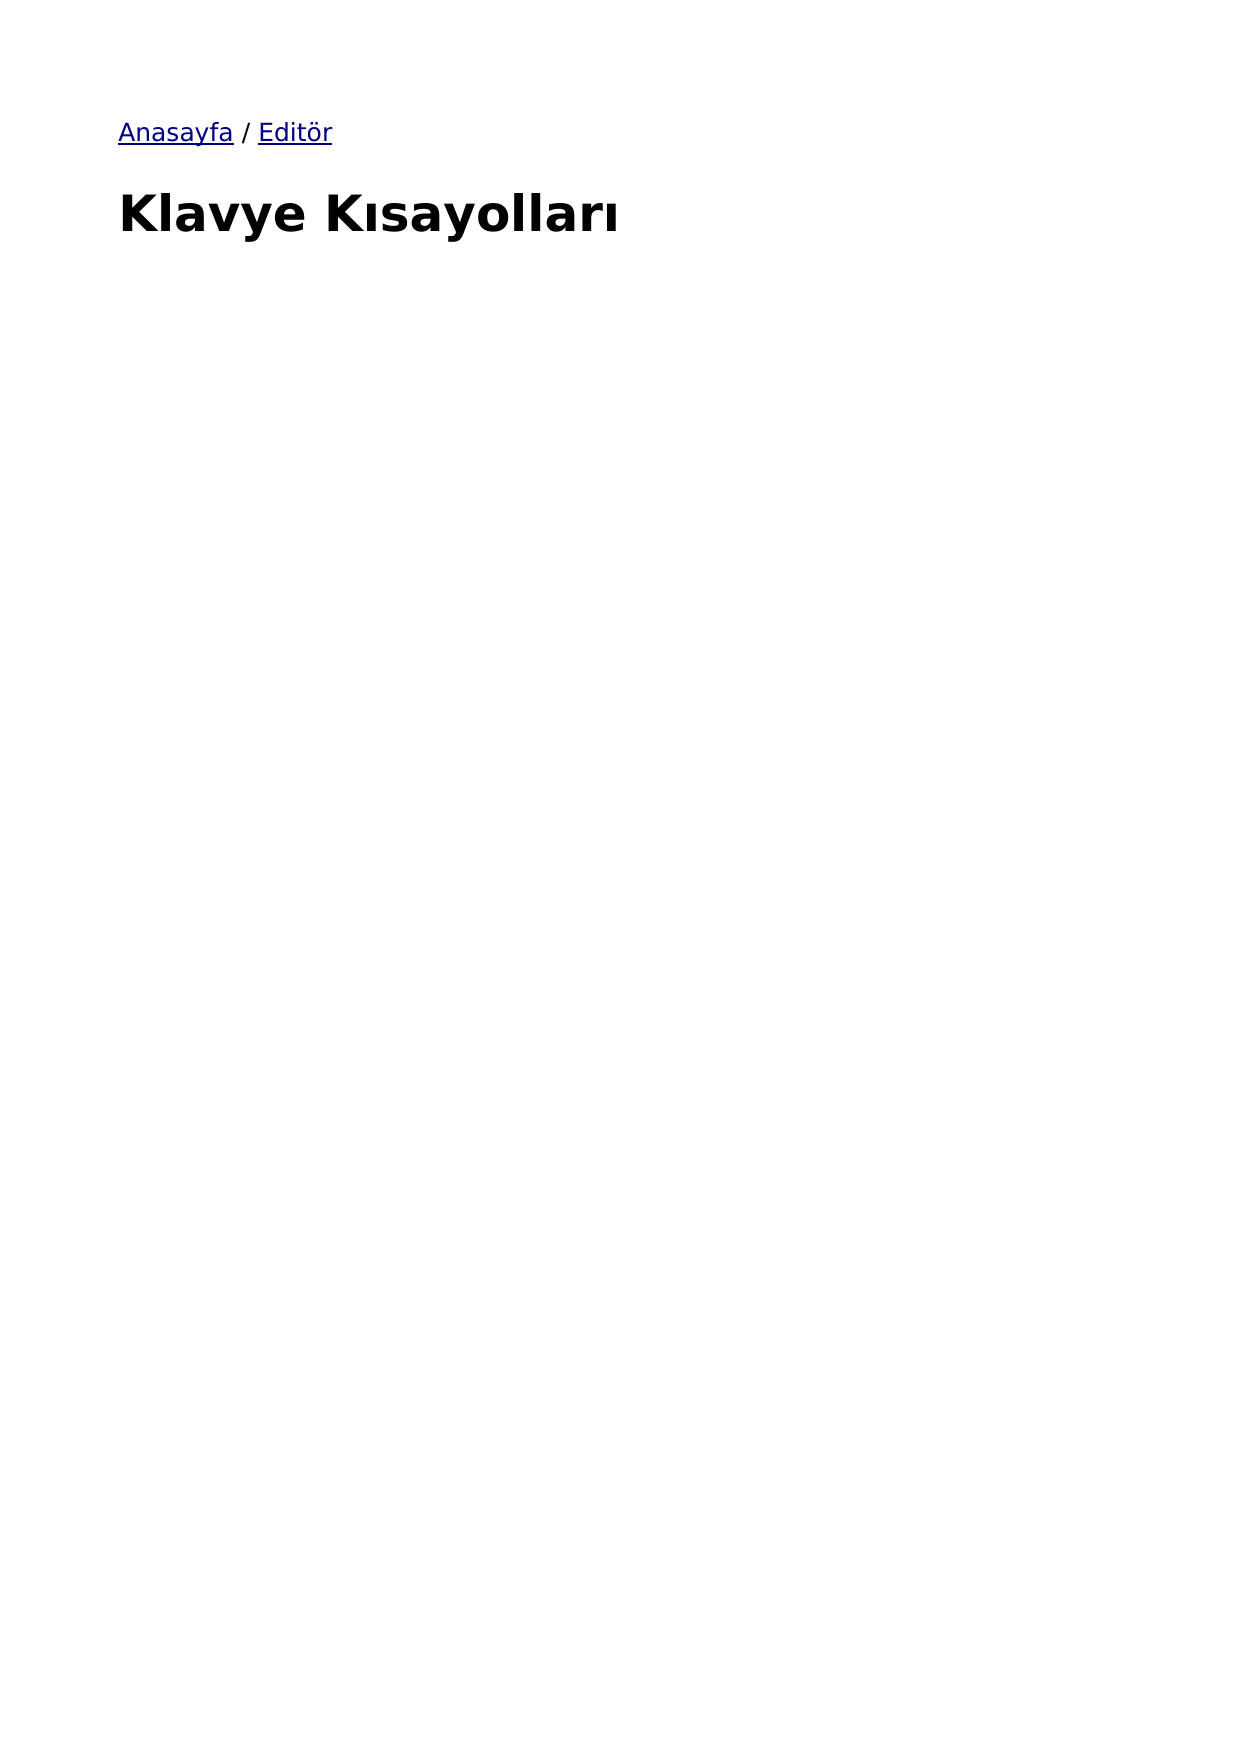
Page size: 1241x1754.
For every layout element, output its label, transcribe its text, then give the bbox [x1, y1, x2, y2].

subtitle Klavye Kısayolları [118, 185, 1122, 243]
text Anasayfa / Editör [118, 118, 1122, 147]
